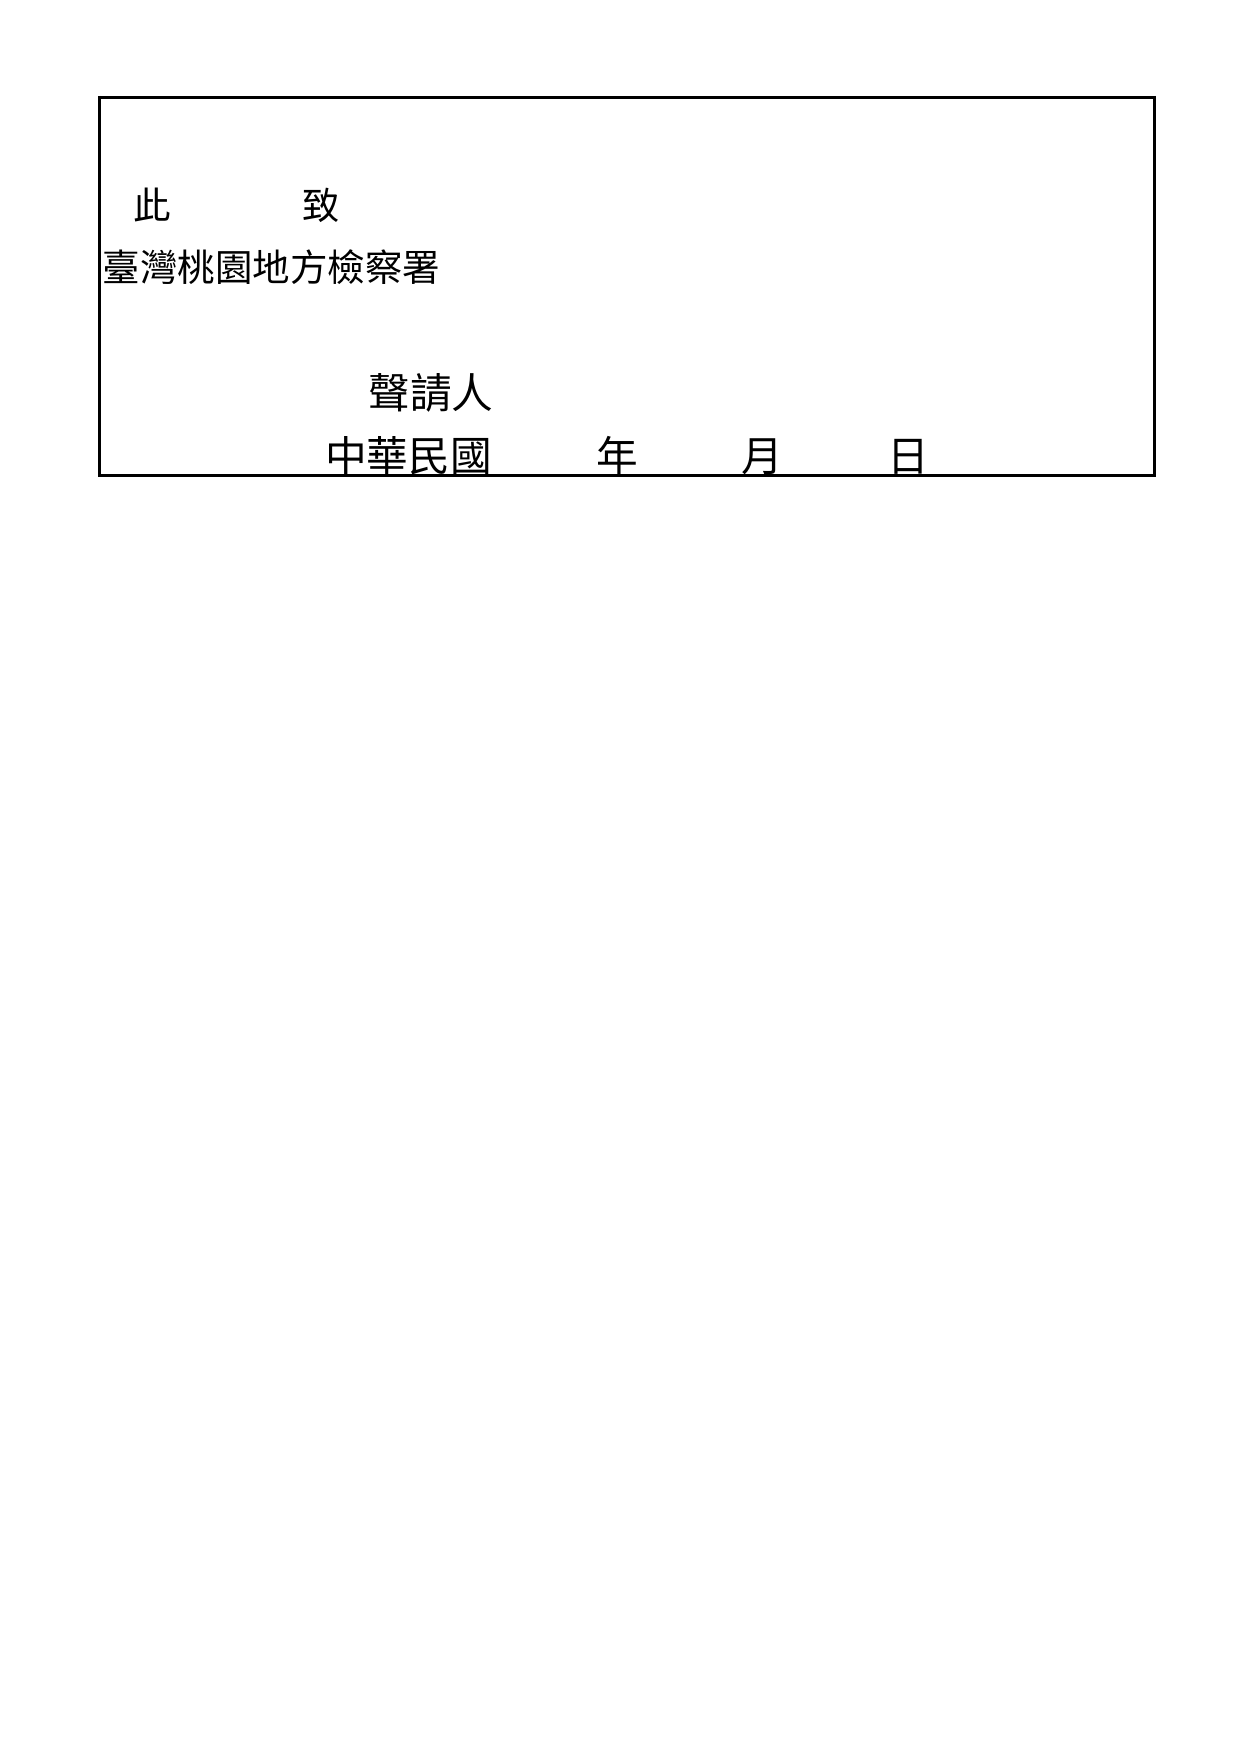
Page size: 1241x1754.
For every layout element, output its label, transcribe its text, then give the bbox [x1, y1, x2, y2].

table_cell 此 致 臺灣桃園地方檢察署 聲請人 中華民國 年 月 日 [101, 99, 1153, 474]
